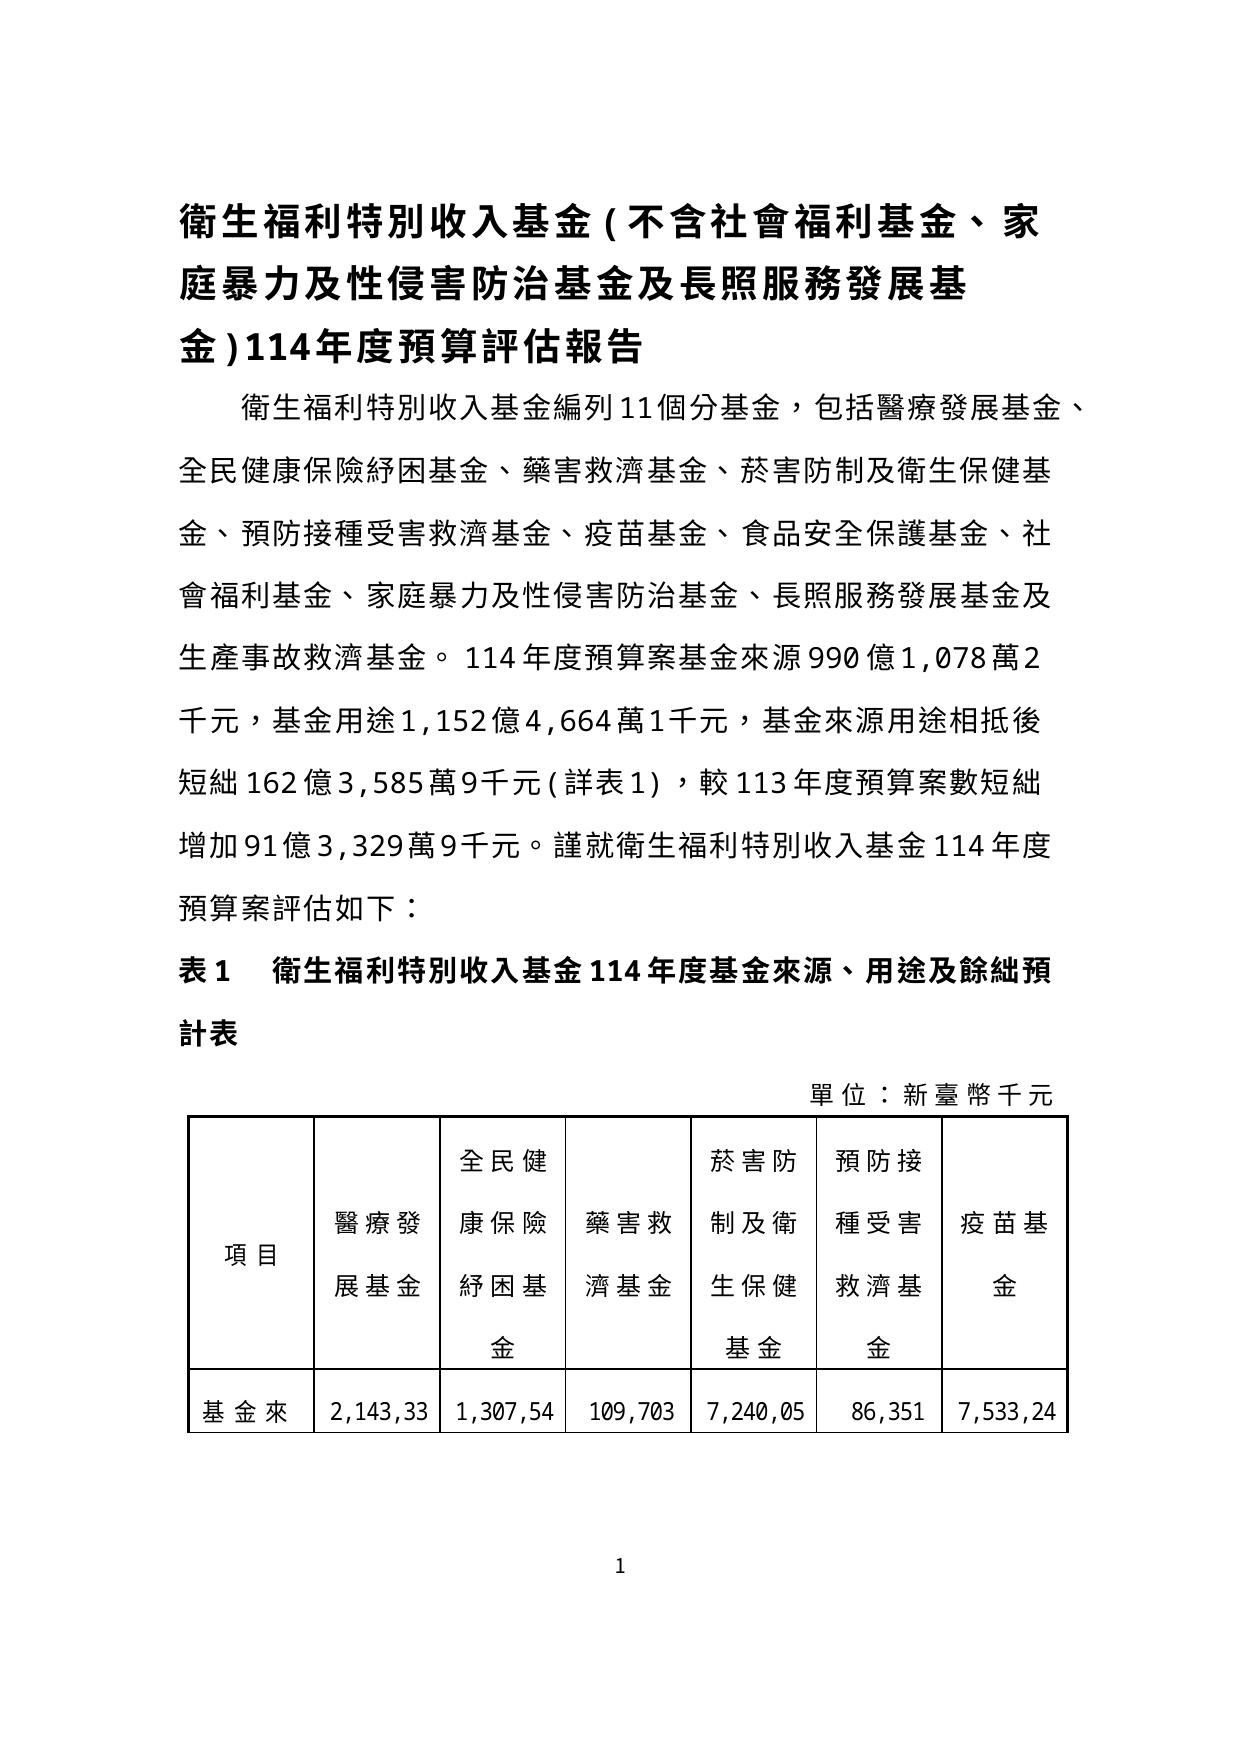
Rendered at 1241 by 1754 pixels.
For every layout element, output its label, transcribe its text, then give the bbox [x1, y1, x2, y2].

table_header 全民健康保險紓困基金 [441, 1118, 565, 1368]
table_header 疫苗基金 [943, 1118, 1066, 1368]
text 單位：新臺幣千元 [170, 1052, 1056, 1115]
table_header 項目 [190, 1118, 313, 1368]
text 衛生福利特別收入基金編列11個分基金，包括醫療發展基金、全民健康保險紓困基金、藥害救濟基金、菸害防制及衛生保健基金、預防接種受害救濟基金、疫苗基金、食品安全保護基金、社會福利基金、家庭暴力及性侵害防治基金、長照服務發展基金及生產事故救濟基金。114年度預算案基金來源990億1,078萬2千元，基金用途1,152億4,664萬1千元，基金來源用途相抵後短絀162億3,585萬9千元(詳表1)，較113年度預算案數短絀增加91億3,329萬9千元。謹就衛生福利特別收入基金114年度預算案評估如下： [177, 365, 1063, 927]
table_cell 109,703 [566, 1370, 690, 1432]
table_header 預防接種受害救濟基金 [817, 1118, 941, 1368]
table_header 醫療發展基金 [315, 1118, 439, 1368]
table_cell 7,240,05 [692, 1370, 816, 1432]
table_cell 基金來 [190, 1370, 313, 1432]
text 表1 衛生福利特別收入基金114年度基金來源、用途及餘絀預計表 [177, 927, 1063, 1052]
table_cell 1,307,54 [441, 1370, 565, 1432]
table_header 菸害防制及衛生保健基金 [692, 1118, 816, 1368]
table_cell 86,351 [817, 1370, 941, 1432]
table_header 藥害救濟基金 [566, 1118, 690, 1368]
text 衛生福利特別收入基金(不含社會福利基金、家庭暴力及性侵害防治基金及長照服務發展基金)114年度預算評估報告 [177, 177, 1063, 365]
table_cell 2,143,33 [315, 1370, 439, 1432]
table_cell 7,533,24 [943, 1370, 1066, 1432]
